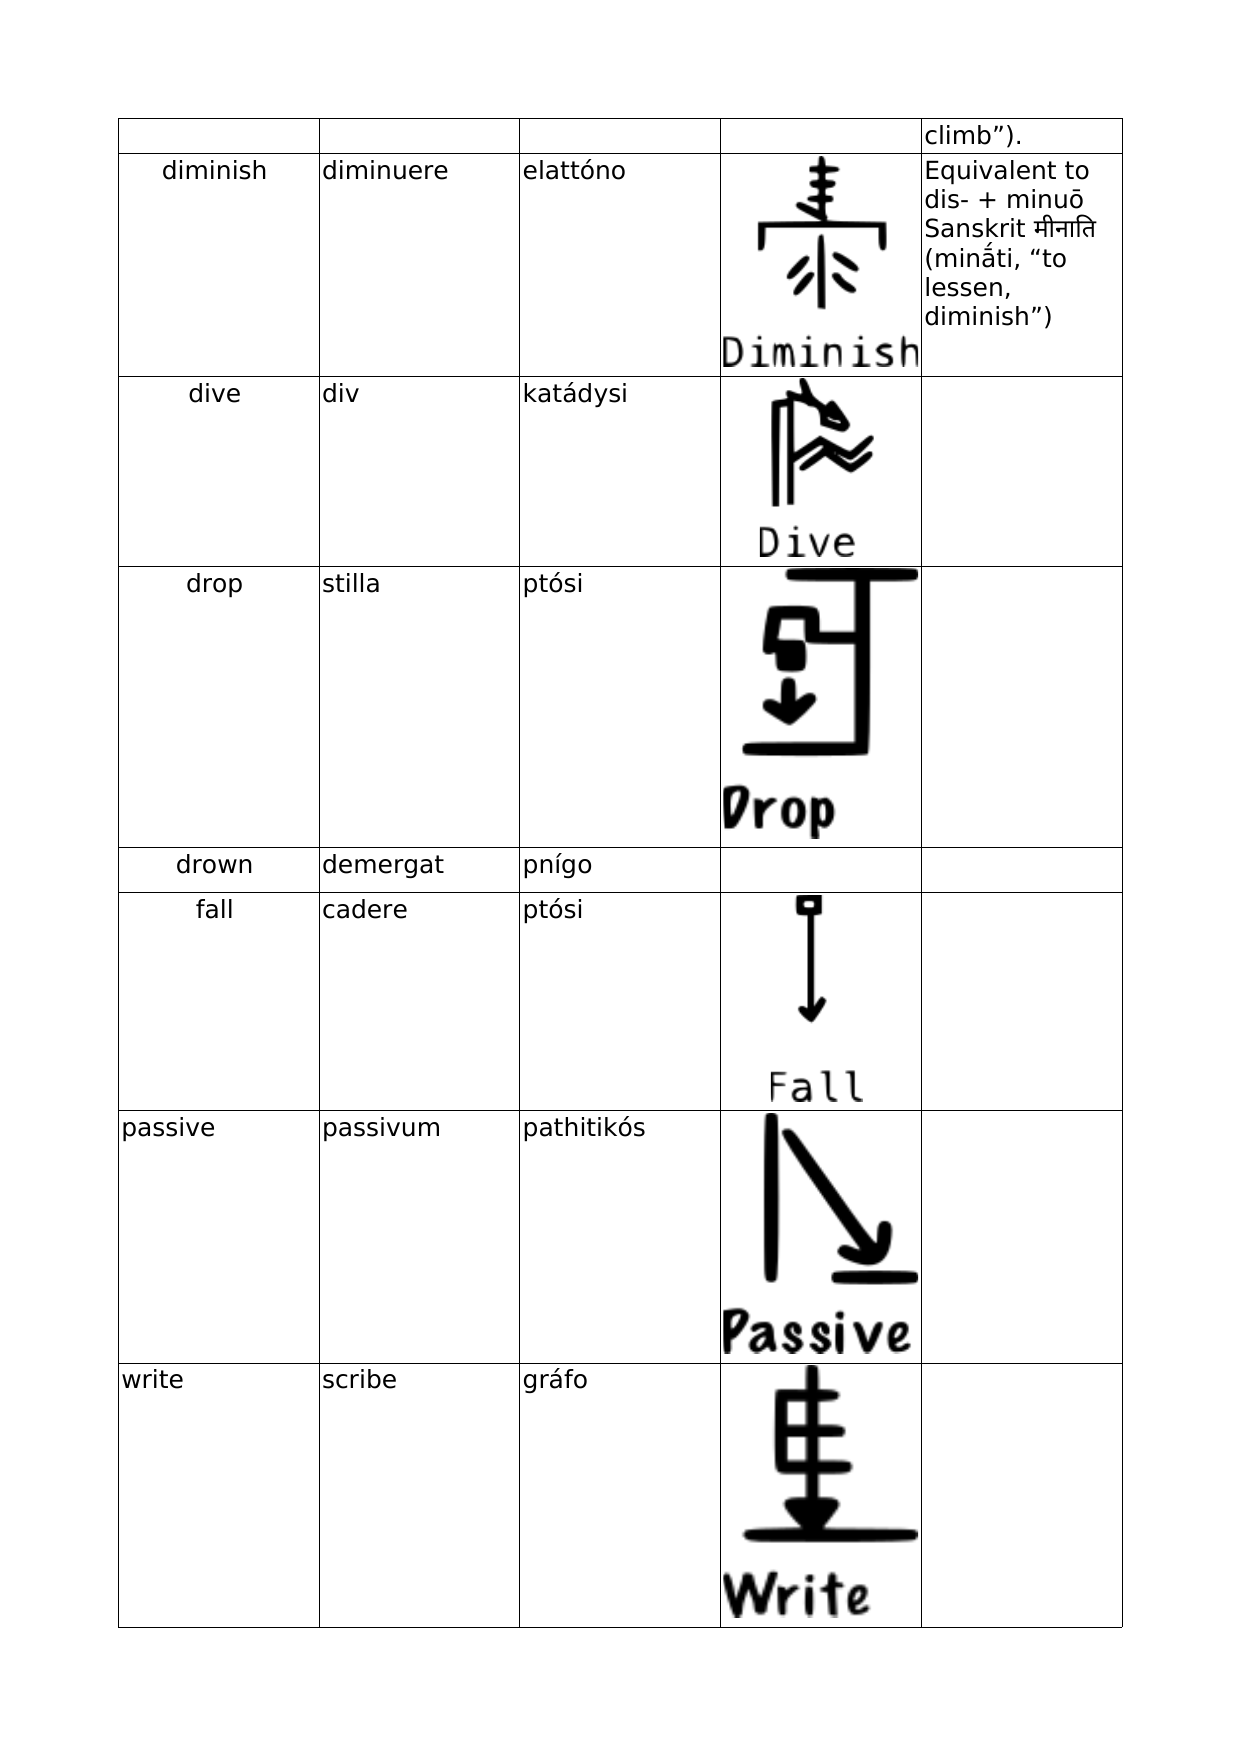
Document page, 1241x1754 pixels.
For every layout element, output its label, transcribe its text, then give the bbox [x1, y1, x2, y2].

table_cell diminish [119, 154, 319, 376]
table_cell dive [119, 377, 319, 566]
table_cell [922, 377, 1122, 566]
table_cell gráfo [520, 1364, 720, 1627]
table_cell pnígo [520, 848, 720, 892]
table_cell [922, 893, 1122, 1110]
table_cell [922, 567, 1122, 847]
table_cell demergat [320, 848, 519, 892]
table_cell drown [119, 848, 319, 892]
picture [759, 378, 874, 557]
table_cell climb”). [922, 119, 1122, 153]
table_cell [721, 1364, 921, 1627]
table_cell [721, 154, 921, 376]
picture [723, 1365, 919, 1618]
table_cell [721, 848, 921, 892]
table_cell scribe [320, 1364, 519, 1627]
table_cell [721, 1111, 921, 1362]
picture [723, 568, 919, 839]
table_cell [520, 119, 720, 153]
table_cell stilla [320, 567, 519, 847]
table_cell div [320, 377, 519, 566]
table_cell [721, 567, 921, 847]
table_cell [721, 119, 921, 153]
table_cell ptósi [520, 567, 720, 847]
table_cell pathitikós [520, 1111, 720, 1362]
table_cell [922, 1364, 1122, 1627]
table_cell fall [119, 893, 319, 1110]
picture [723, 1113, 919, 1354]
table_cell katádysi [520, 377, 720, 566]
table_cell [721, 377, 921, 566]
picture [723, 156, 919, 367]
table_cell [320, 119, 519, 153]
table_cell elattóno [520, 154, 720, 376]
table_cell write [119, 1364, 319, 1627]
table_cell [119, 119, 319, 153]
table_cell drop [119, 567, 319, 847]
table_cell [721, 893, 921, 1110]
table_cell [922, 848, 1122, 892]
table_cell cadere [320, 893, 519, 1110]
table_cell ptósi [520, 893, 720, 1110]
table_cell passive [119, 1111, 319, 1362]
picture [770, 895, 863, 1102]
table_cell [922, 1111, 1122, 1362]
table_cell passivum [320, 1111, 519, 1362]
table_cell Equivalent to dis- +‎ minuō Sanskrit मीनाति (minā́ti, “to lessen, diminish”) [922, 154, 1122, 376]
table_cell diminuere [320, 154, 519, 376]
